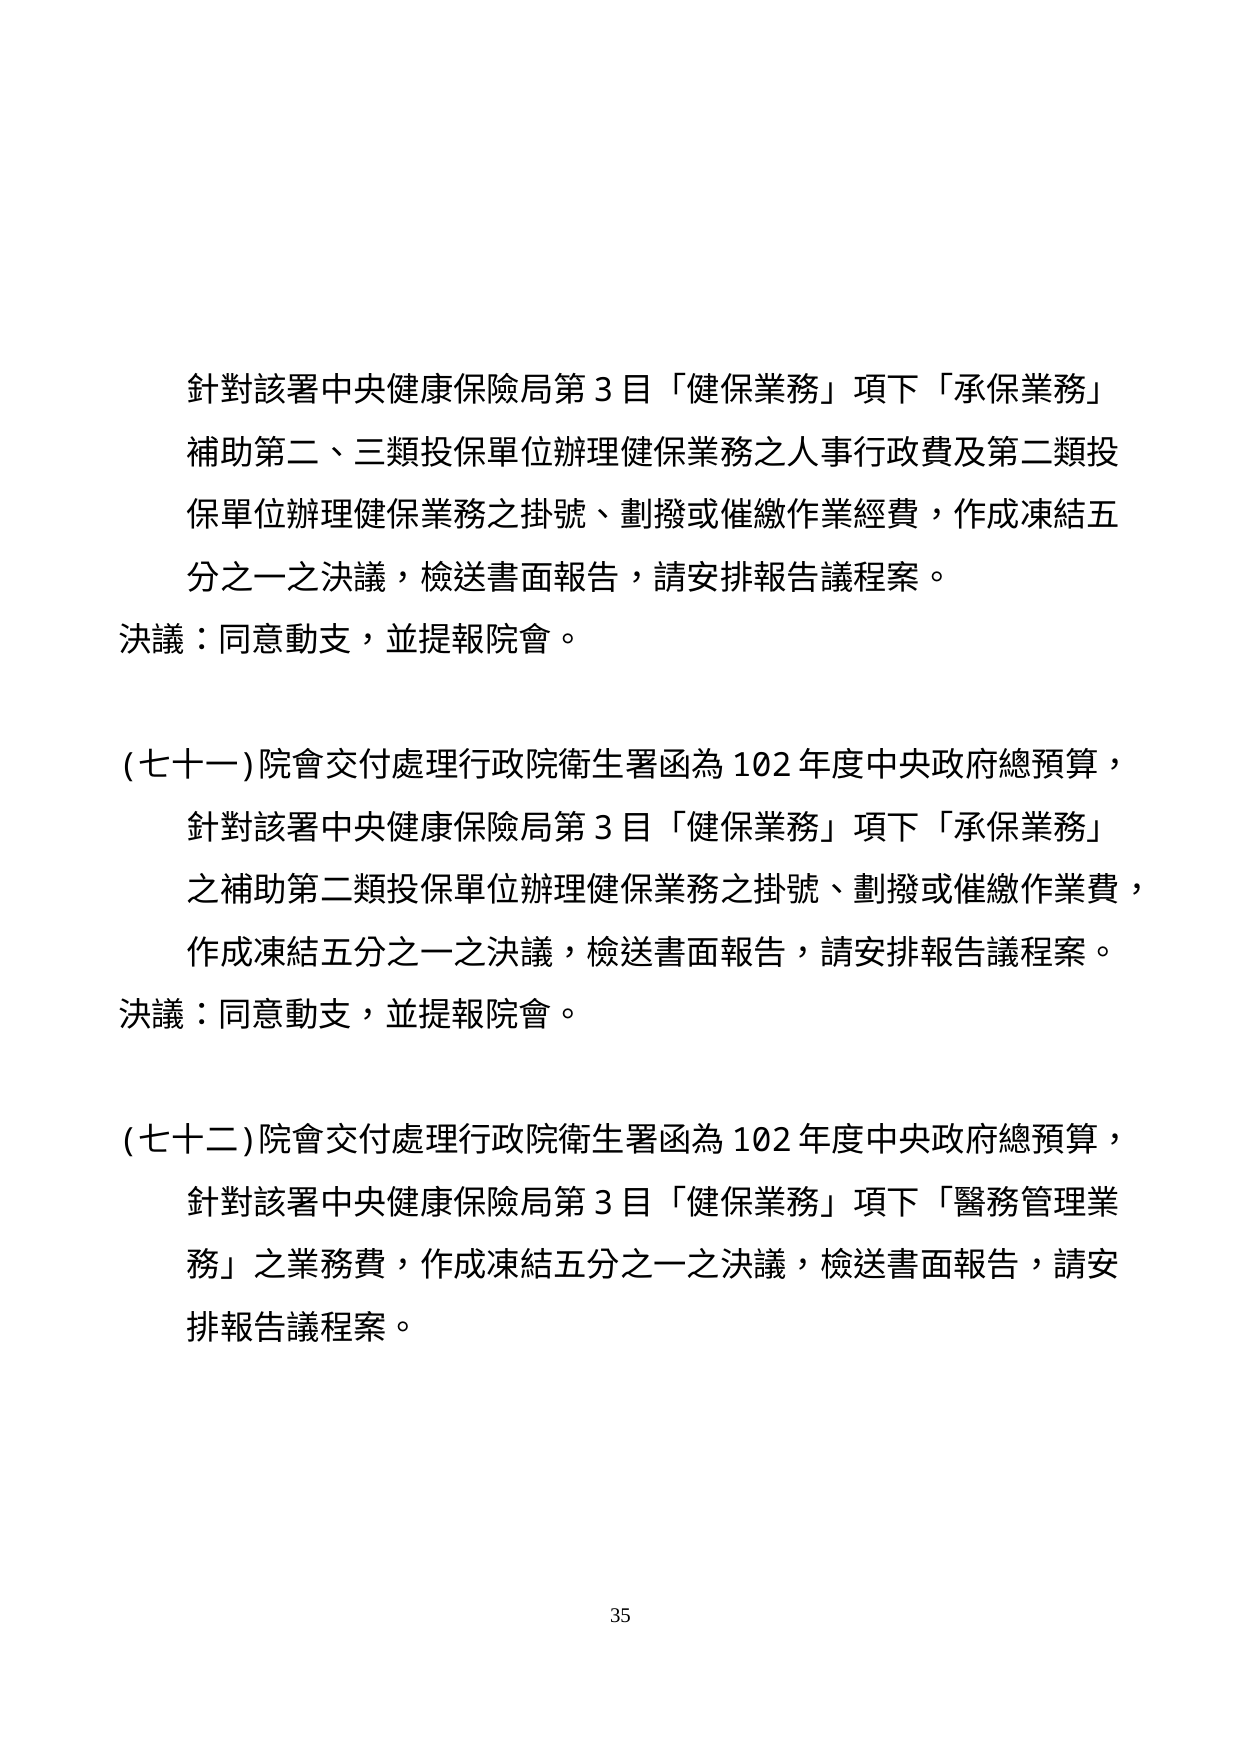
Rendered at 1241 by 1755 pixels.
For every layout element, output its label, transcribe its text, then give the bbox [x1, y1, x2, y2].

text (七十一)院會交付處理行政院衛生署函為102年度中央政府總預算，針對該署中央健康保險局第3目「健保業務」項下「承保業務」之補助第二類投保單位辦理健保業務之掛號、劃撥或催繳作業費，作成凍結五分之一之決議，檢送書面報告，請安排報告議程案。 [118, 721, 1122, 971]
text (七十二)院會交付處理行政院衛生署函為102年度中央政府總預算，針對該署中央健康保險局第3目「健保業務」項下「醫務管理業務」之業務費，作成凍結五分之一之決議，檢送書面報告，請安排報告議程案。 [118, 1096, 1122, 1346]
text 決議：同意動支，並提報院會。 [118, 596, 1122, 658]
text 決議：同意動支，並提報院會。 [118, 971, 1122, 1033]
text 針對該署中央健康保險局第3目「健保業務」項下「承保業務」補助第二、三類投保單位辦理健保業務之人事行政費及第二類投保單位辦理健保業務之掛號、劃撥或催繳作業經費，作成凍結五分之一之決議，檢送書面報告，請安排報告議程案。 [118, 346, 1122, 596]
